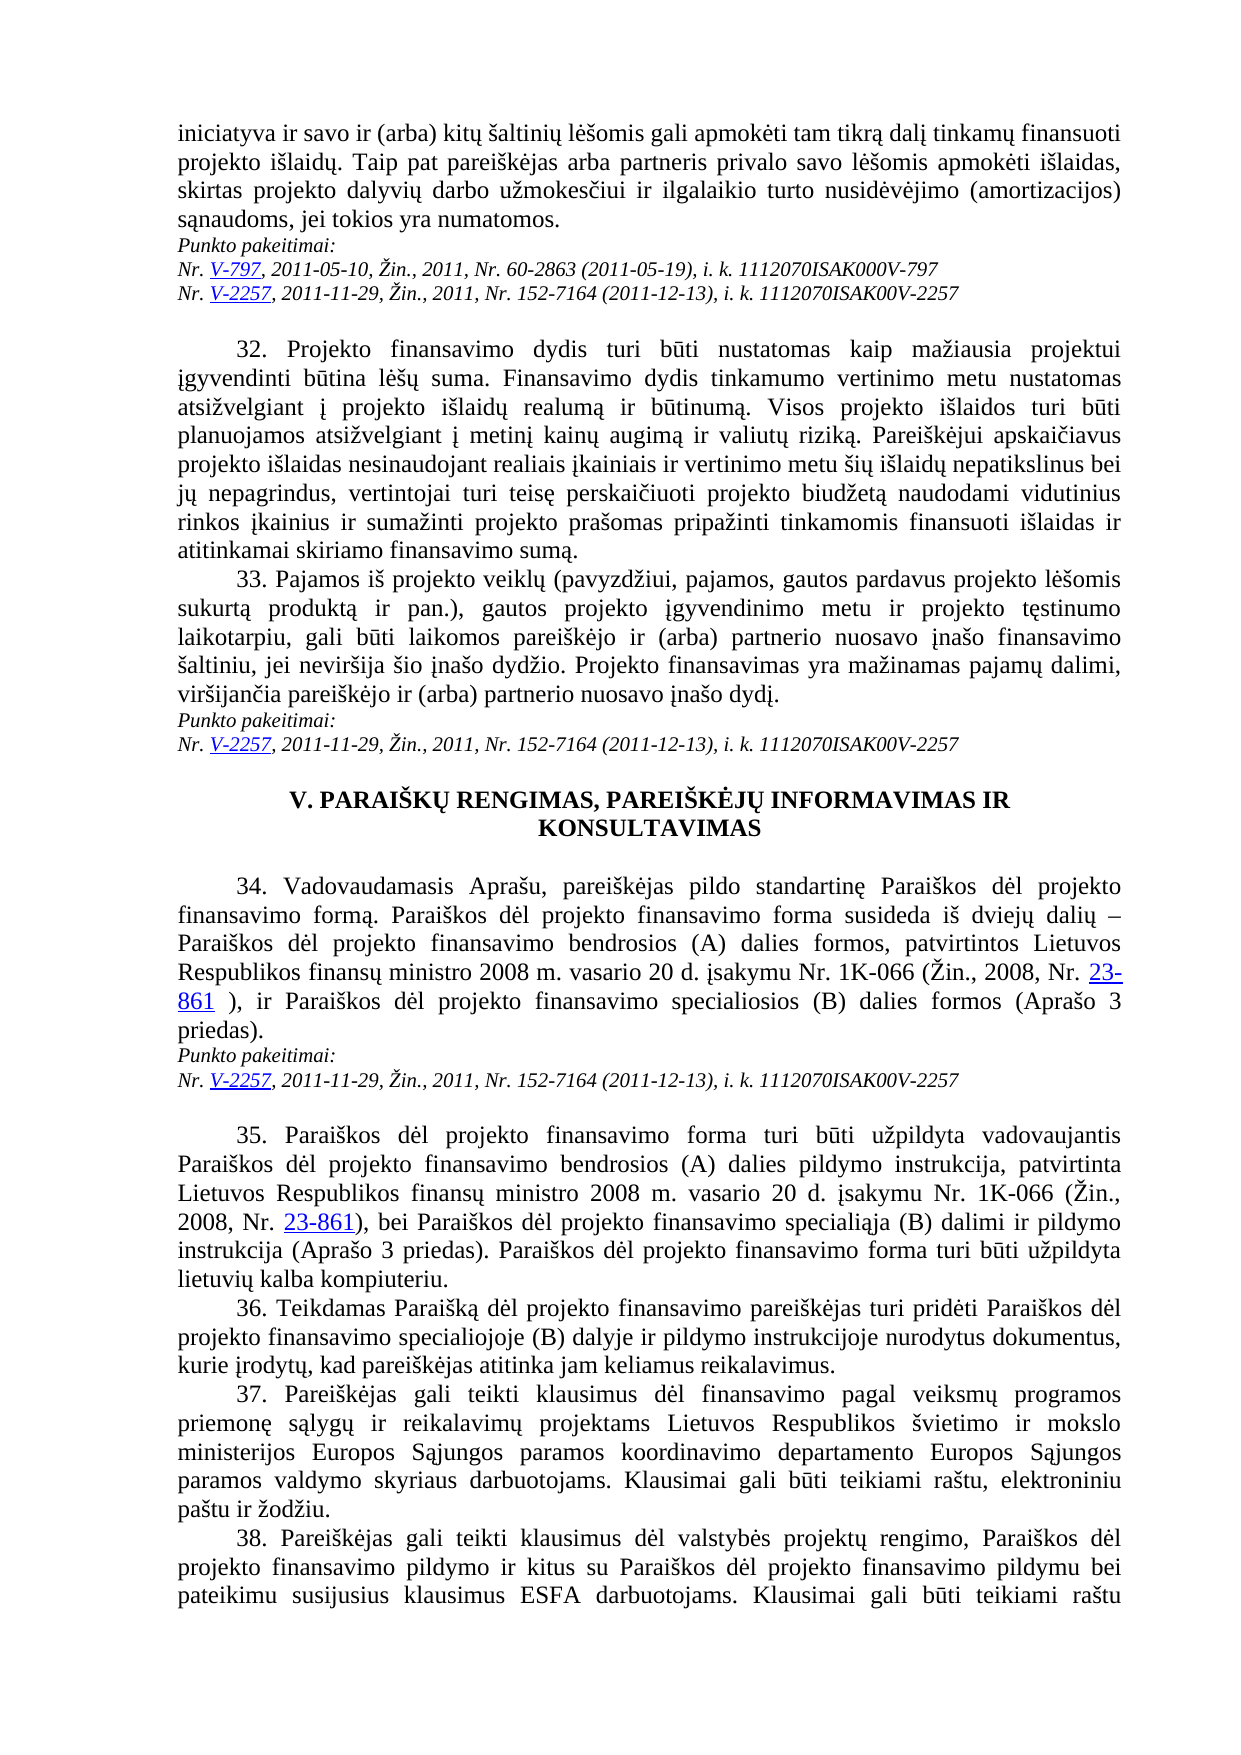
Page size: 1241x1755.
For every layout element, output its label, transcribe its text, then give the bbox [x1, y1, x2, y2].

text Nr. V-2257, 2011-11-29, Žin., 2011, Nr. 152-7164 (2011-12-13), i. k. 1112070ISAK00V-2257 [177, 281, 1122, 305]
text Punkto pakeitimai: [177, 233, 1122, 257]
text Nr. V-797, 2011-05-10, Žin., 2011, Nr. 60-2863 (2011-05-19), i. k. 1112070ISAK000V-797 [177, 257, 1122, 281]
text iniciatyva ir savo ir (arba) kitų šaltinių lėšomis gali apmokėti tam tikrą dalį tinkamų finansuoti projekto išlaidų. Taip pat pareiškėjas arba partneris privalo savo lėšomis apmokėti išlaidas, skirtas projekto dalyvių darbo užmokesčiui ir ilgalaikio turto nusidėvėjimo (amortizacijos) sąnaudoms, jei tokios yra numatomos. [177, 118, 1122, 233]
text 33. Pajamos iš projekto veiklų (pavyzdžiui, pajamos, gautos pardavus projekto lėšomis sukurtą produktą ir pan.), gautos projekto įgyvendinimo metu ir projekto tęstinumo laikotarpiu, gali būti laikomos pareiškėjo ir (arba) partnerio nuosavo įnašo finansavimo šaltiniu, jei neviršija šio įnašo dydžio. Projekto finansavimas yra mažinamas pajamų dalimi, viršijančia pareiškėjo ir (arba) partnerio nuosavo įnašo dydį. [177, 564, 1122, 708]
text 32. Projekto finansavimo dydis turi būti nustatomas kaip mažiausia projektui įgyvendinti būtina lėšų suma. Finansavimo dydis tinkamumo vertinimo metu nustatomas atsižvelgiant į projekto išlaidų realumą ir būtinumą. Visos projekto išlaidos turi būti planuojamos atsižvelgiant į metinį kainų augimą ir valiutų riziką. Pareiškėjui apskaičiavus projekto išlaidas nesinaudojant realiais įkainiais ir vertinimo metu šių išlaidų nepatikslinus bei jų nepagrindus, vertintojai turi teisę perskaičiuoti projekto biudžetą naudodami vidutinius rinkos įkainius ir sumažinti projekto prašomas pripažinti tinkamomis finansuoti išlaidas ir atitinkamai skiriamo finansavimo sumą. [177, 334, 1122, 564]
text 38. Pareiškėjas gali teikti klausimus dėl valstybės projektų rengimo, Paraiškos dėl projekto finansavimo pildymo ir kitus su Paraiškos dėl projekto finansavimo pildymu bei pateikimu susijusius klausimus ESFA darbuotojams. Klausimai gali būti teikiami raštu [177, 1523, 1122, 1609]
text Nr. V-2257, 2011-11-29, Žin., 2011, Nr. 152-7164 (2011-12-13), i. k. 1112070ISAK00V-2257 [177, 732, 1122, 756]
text 34. Vadovaudamasis Aprašu, pareiškėjas pildo standartinę Paraiškos dėl projekto finansavimo formą. Paraiškos dėl projekto finansavimo forma susideda iš dviejų dalių – Paraiškos dėl projekto finansavimo bendrosios (A) dalies formos, patvirtintos Lietuvos Respublikos finansų ministro 2008 m. vasario 20 d. įsakymu Nr. 1K-066 (Žin., 2008, Nr. 23-861 ), ir Paraiškos dėl projekto finansavimo specialiosios (B) dalies formos (Aprašo 3 priedas). [177, 871, 1122, 1043]
text Nr. V-2257, 2011-11-29, Žin., 2011, Nr. 152-7164 (2011-12-13), i. k. 1112070ISAK00V-2257 [177, 1067, 1122, 1092]
text Punkto pakeitimai: [177, 708, 1122, 732]
text 37. Pareiškėjas gali teikti klausimus dėl finansavimo pagal veiksmų programos priemonę sąlygų ir reikalavimų projektams Lietuvos Respublikos švietimo ir mokslo ministerijos Europos Sąjungos paramos koordinavimo departamento Europos Sąjungos paramos valdymo skyriaus darbuotojams. Klausimai gali būti teikiami raštu, elektroniniu paštu ir žodžiu. [177, 1379, 1122, 1523]
text 35. Paraiškos dėl projekto finansavimo forma turi būti užpildyta vadovaujantis Paraiškos dėl projekto finansavimo bendrosios (A) dalies pildymo instrukcija, patvirtinta Lietuvos Respublikos finansų ministro 2008 m. vasario 20 d. įsakymu Nr. 1K-066 (Žin., 2008, Nr. 23-861), bei Paraiškos dėl projekto finansavimo specialiąja (B) dalimi ir pildymo instrukcija (Aprašo 3 priedas). Paraiškos dėl projekto finansavimo forma turi būti užpildyta lietuvių kalba kompiuteriu. [177, 1120, 1122, 1293]
text 36. Teikdamas Paraišką dėl projekto finansavimo pareiškėjas turi pridėti Paraiškos dėl projekto finansavimo specialiojoje (B) dalyje ir pildymo instrukcijoje nurodytus dokumentus, kurie įrodytų, kad pareiškėjas atitinka jam keliamus reikalavimus. [177, 1293, 1122, 1379]
text V. PARAIŠKŲ RENGIMAS, PAREIŠKĖJŲ INFORMAVIMAS IR KONSULTAVIMAS [177, 785, 1122, 842]
text Punkto pakeitimai: [177, 1043, 1122, 1067]
